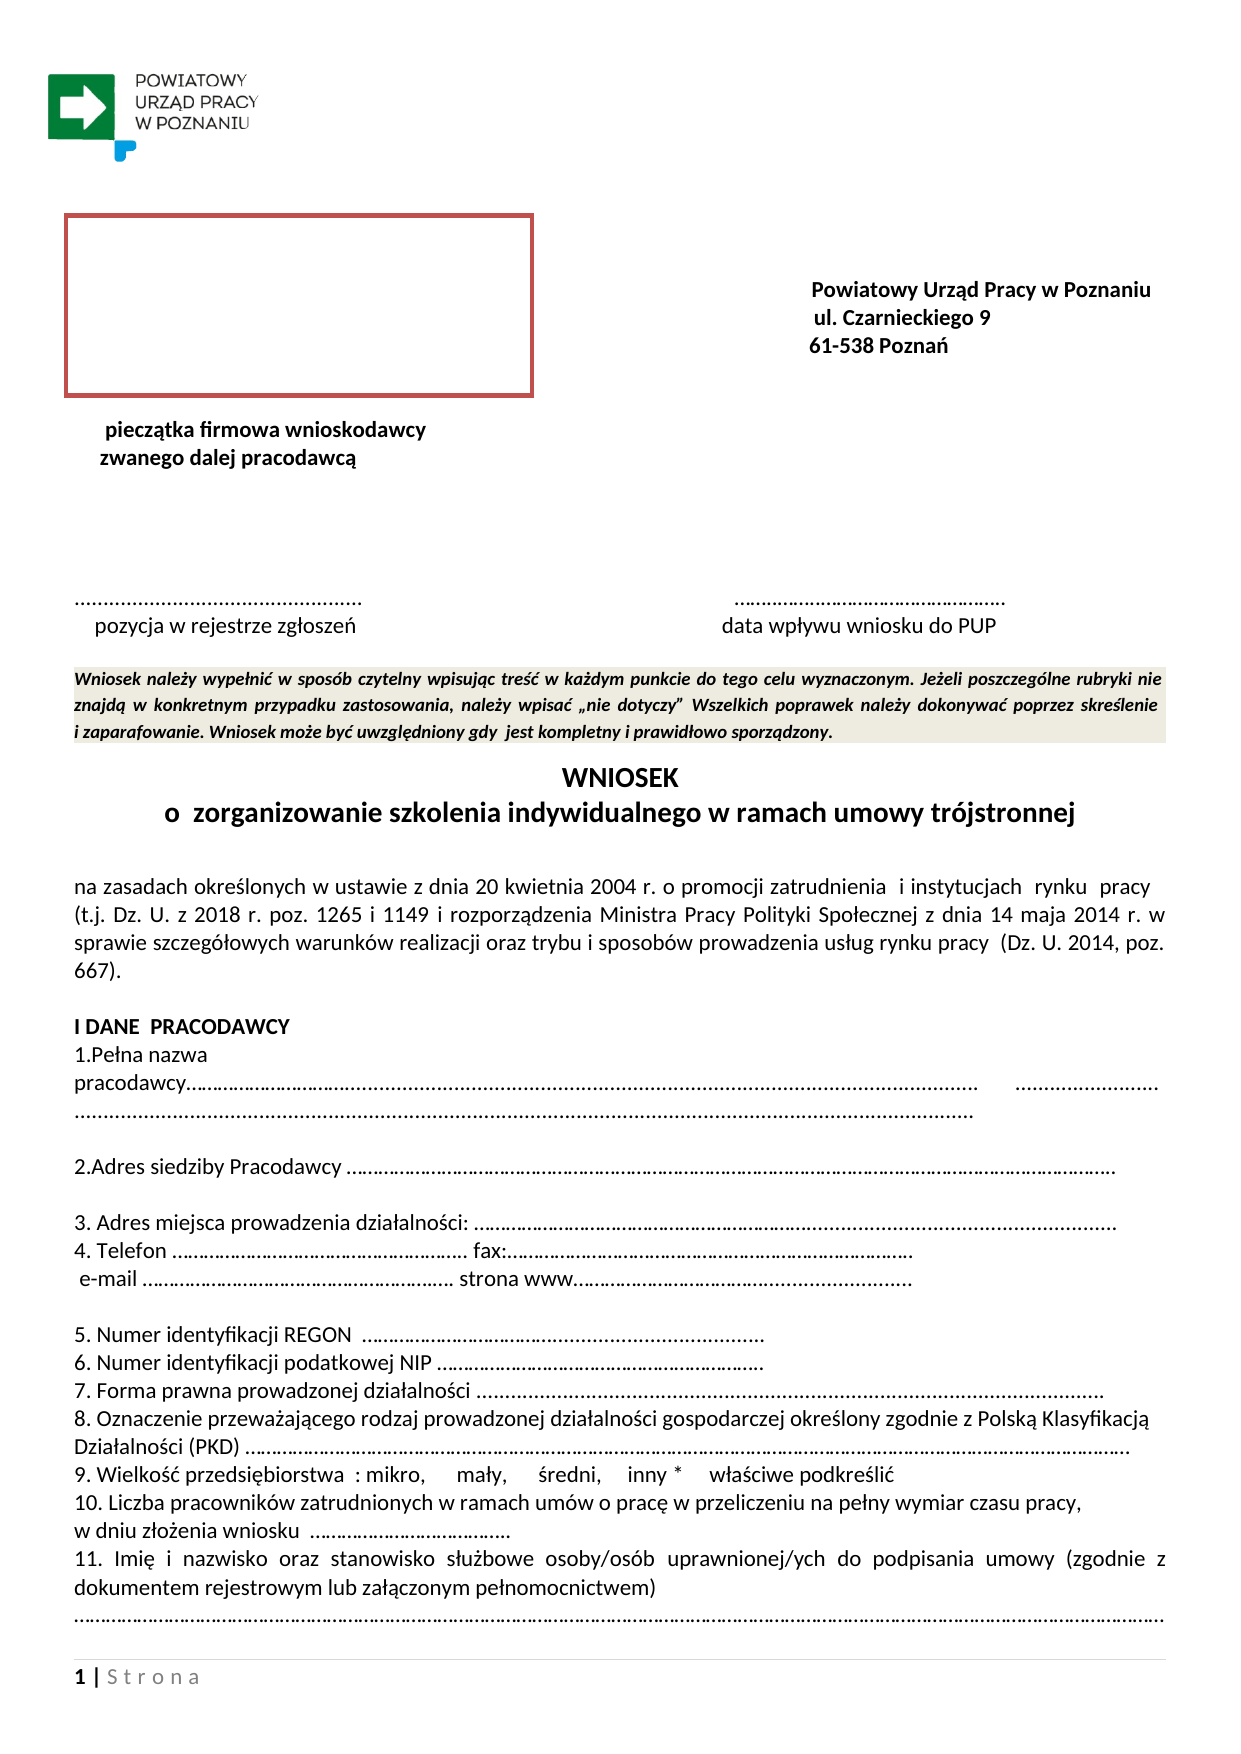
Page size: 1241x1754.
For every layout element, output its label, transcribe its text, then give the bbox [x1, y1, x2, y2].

text zwanego dalej pracodawcą [74, 443, 1166, 471]
text pieczątka firmowa wnioskodawcy [74, 415, 1166, 443]
text 6. Numer identyfikacji podatkowej NIP …………………………………………………….. [74, 1348, 1166, 1376]
text 61-538 Poznań [534, 331, 1166, 359]
text w dniu złożenia wniosku ……………………………….. [74, 1517, 1166, 1544]
text ul. Czarnieckiego 9 [534, 303, 1166, 331]
text 3. Adres miejsca prowadzenia działalności: ………………………………………………………...................................................... [74, 1208, 1166, 1236]
text ……………………………………………………………………………………………………………………………………………………………………………………… [74, 1601, 1166, 1629]
text e-mail ……………………………………………….…. strona www……………………………….......................... [74, 1264, 1166, 1292]
text 11. Imię i nazwisko oraz stanowisko służbowe osoby/osób uprawnionej/ych do podpisania umowy (zgodnie z dokumentem rejestrowym lub załączonym pełnomocnictwem) [74, 1544, 1166, 1601]
text Wniosek należy wypełnić w sposób czytelny wpisując treść w każdym punkcie do tego celu wyznaczonym. Jeżeli poszczególne rubryki nie znajdą w konkretnym przypadku zastosowania, należy wpisać „nie dotyczy” Wszelkich poprawek należy dokonywać poprzez skreślenie i zaparafowanie. Wniosek może być uwzględniony gdy jest kompletny i prawidłowo sporządzony. [74, 667, 1166, 743]
text Druk 2.3 [115, 74, 1166, 104]
text 7. Forma prawna prowadzonej działalności ............................................................................................................. [74, 1376, 1166, 1404]
text Powiatowy Urząd Pracy w Poznaniu Powiatowy Urząd Pracy w Poznaniu [534, 275, 1166, 303]
text 1.Pełna nazwa pracodawcy………………………….............................................................................................................. ..................................................................................................................................................................................... [74, 1040, 1166, 1124]
subtitle WNIOSEK [74, 759, 1166, 794]
text 9. Wielkość przedsiębiorstwa : mikro, mały, średni, inny * właściwe podkreślić [74, 1461, 1166, 1488]
text do Zał. 2, ZW 32/2014 [115, 104, 1166, 135]
text na zasadach określonych w ustawie z dnia 20 kwietnia 2004 r. o promocji zatrudnienia i instytucjach rynku pracy (t.j. Dz. U. z 2018 r. poz. 1265 i 1149 i rozporządzenia Ministra Pracy Polityki Społecznej z dnia 14 maja 2014 r. w sprawie szczegółowych warunków realizacji oraz trybu i sposobów prowadzenia usług rynku pracy (Dz. U. 2014, poz. 667). [74, 872, 1166, 984]
subtitle o zorganizowanie szkolenia indywidualnego w ramach umowy trójstronnej [74, 794, 1166, 830]
text 5. Numer identyfikacji REGON ………………………………..................................... [74, 1320, 1166, 1348]
text 4. Telefon ……………………………………………….. fax:………………………………………………………………….. [74, 1236, 1166, 1264]
text 2.Adres siedziby Pracodawcy ……………………………………………………………………………………………………………………………….. [74, 1152, 1166, 1180]
text .................................................. ……..……..…………………………….. [74, 583, 1166, 611]
text pozycja w rejestrze zgłoszeń data wpływu wniosku do PUP [74, 611, 1166, 639]
text 10. Liczba pracowników zatrudnionych w ramach umów o pracę w przeliczeniu na pełny wymiar czasu pracy, [74, 1488, 1166, 1517]
text I DANE PRACODAWCY [74, 1012, 1166, 1040]
text 8. Oznaczenie przeważającego rodzaj prowadzonej działalności gospodarczej określony zgodnie z Polską Klasyfikacją Działalności (PKD) …………………………………………………………………………………………………………………………………………………… [74, 1404, 1166, 1461]
